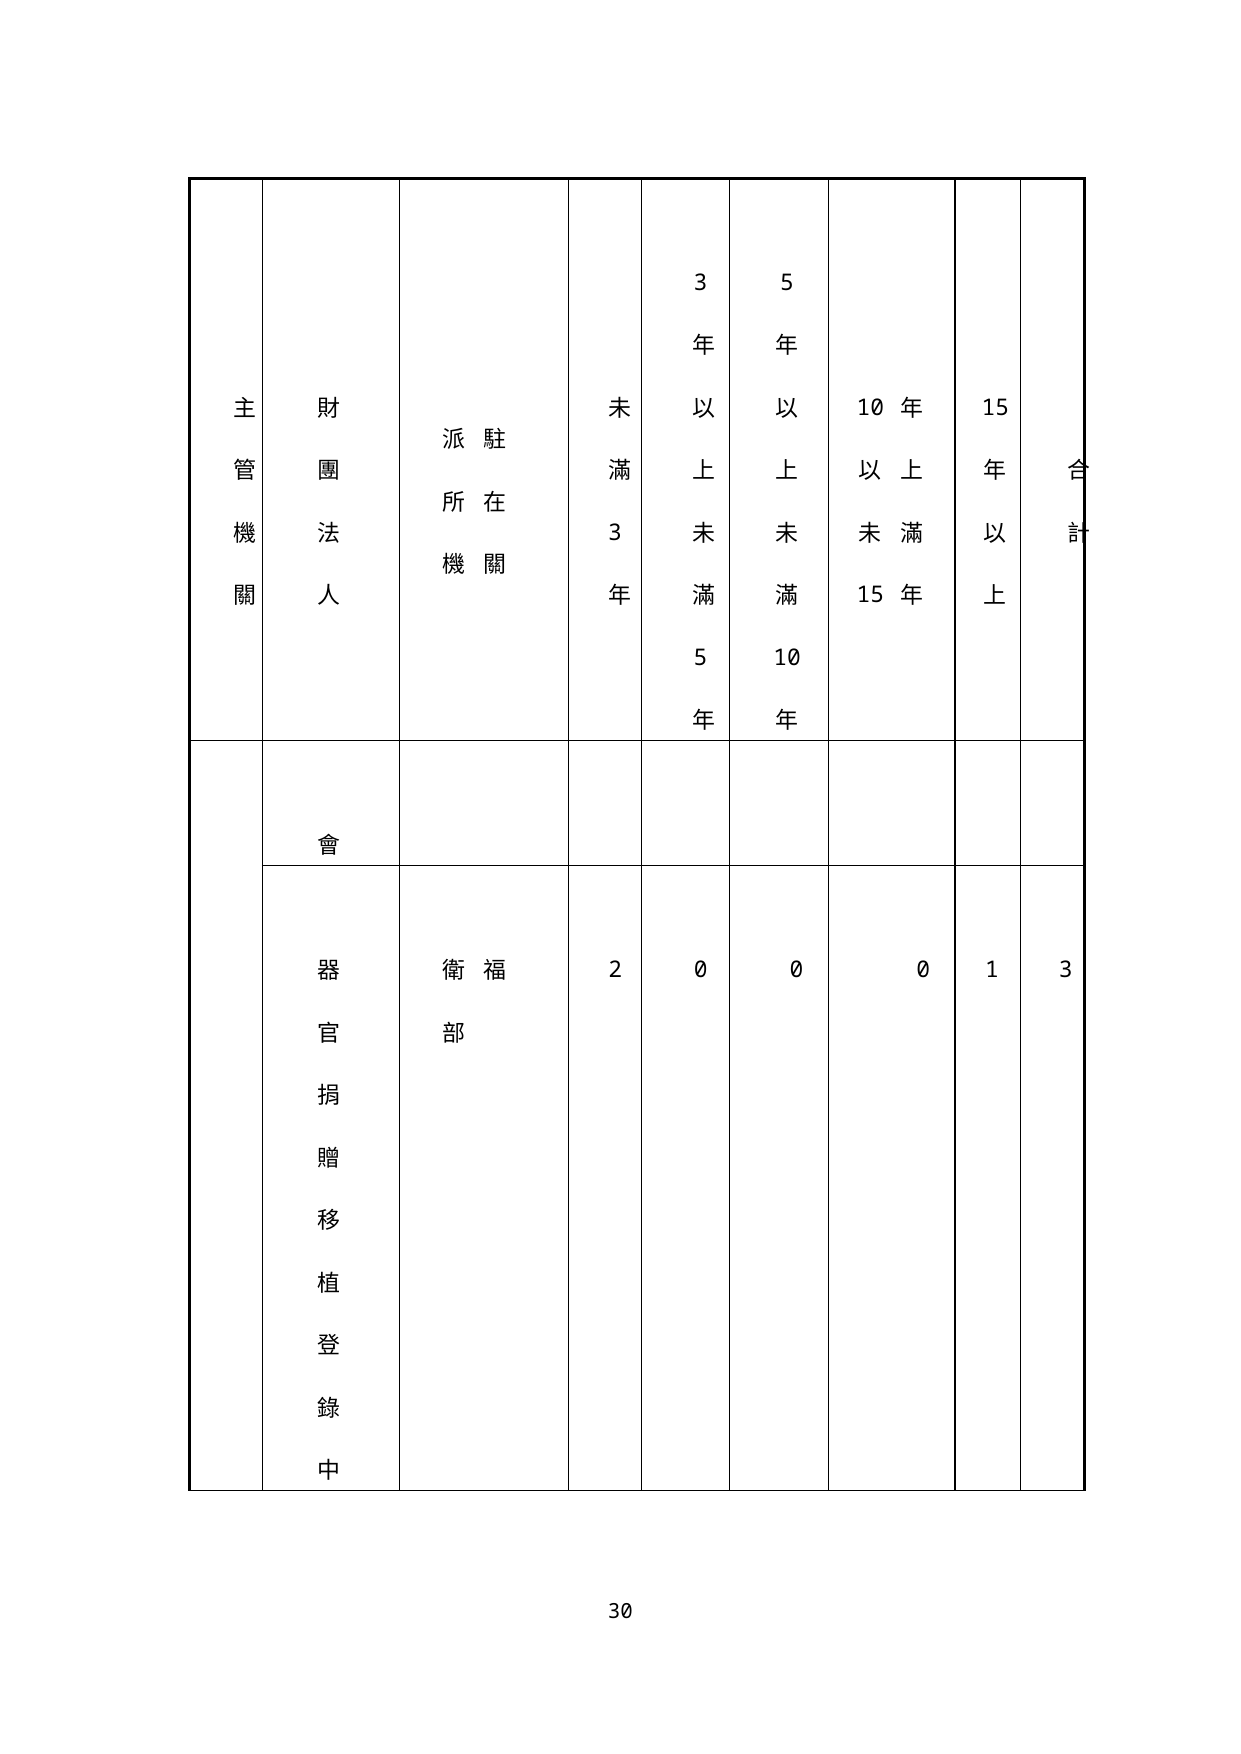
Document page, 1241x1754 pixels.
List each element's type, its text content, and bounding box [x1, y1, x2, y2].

table_cell 3 [1021, 866, 1083, 1490]
table_cell [400, 741, 568, 865]
table_cell [829, 741, 954, 865]
table_cell [569, 741, 641, 865]
table_header 3年以上未滿5年 [642, 180, 729, 740]
table_cell 1 [956, 866, 1020, 1490]
table_cell [956, 741, 1020, 865]
table_header 主管機關 [191, 180, 262, 740]
table_header 5年以上未滿10年 [730, 180, 828, 740]
table_cell 器官捐贈移植登錄中 [263, 866, 399, 1490]
table_cell [1021, 741, 1083, 865]
table_cell 0 [730, 866, 828, 1490]
table_header 未滿3年 [569, 180, 641, 740]
table_cell 0 [642, 866, 729, 1490]
table_header 合計 [1021, 180, 1083, 740]
table_cell 2 [569, 866, 641, 1490]
table_cell [191, 741, 262, 1490]
table_cell 會 [263, 741, 399, 865]
table_header 財團法人 [263, 180, 399, 740]
table_cell 衛福部 [400, 866, 568, 1490]
table_header 派駐所在機關 [400, 180, 568, 740]
table_cell [730, 741, 828, 865]
table_header 15年以上 [956, 180, 1020, 740]
table_cell 0 [829, 866, 954, 1490]
table_cell [642, 741, 729, 865]
table_header 10年以上未滿15年 [829, 180, 954, 740]
